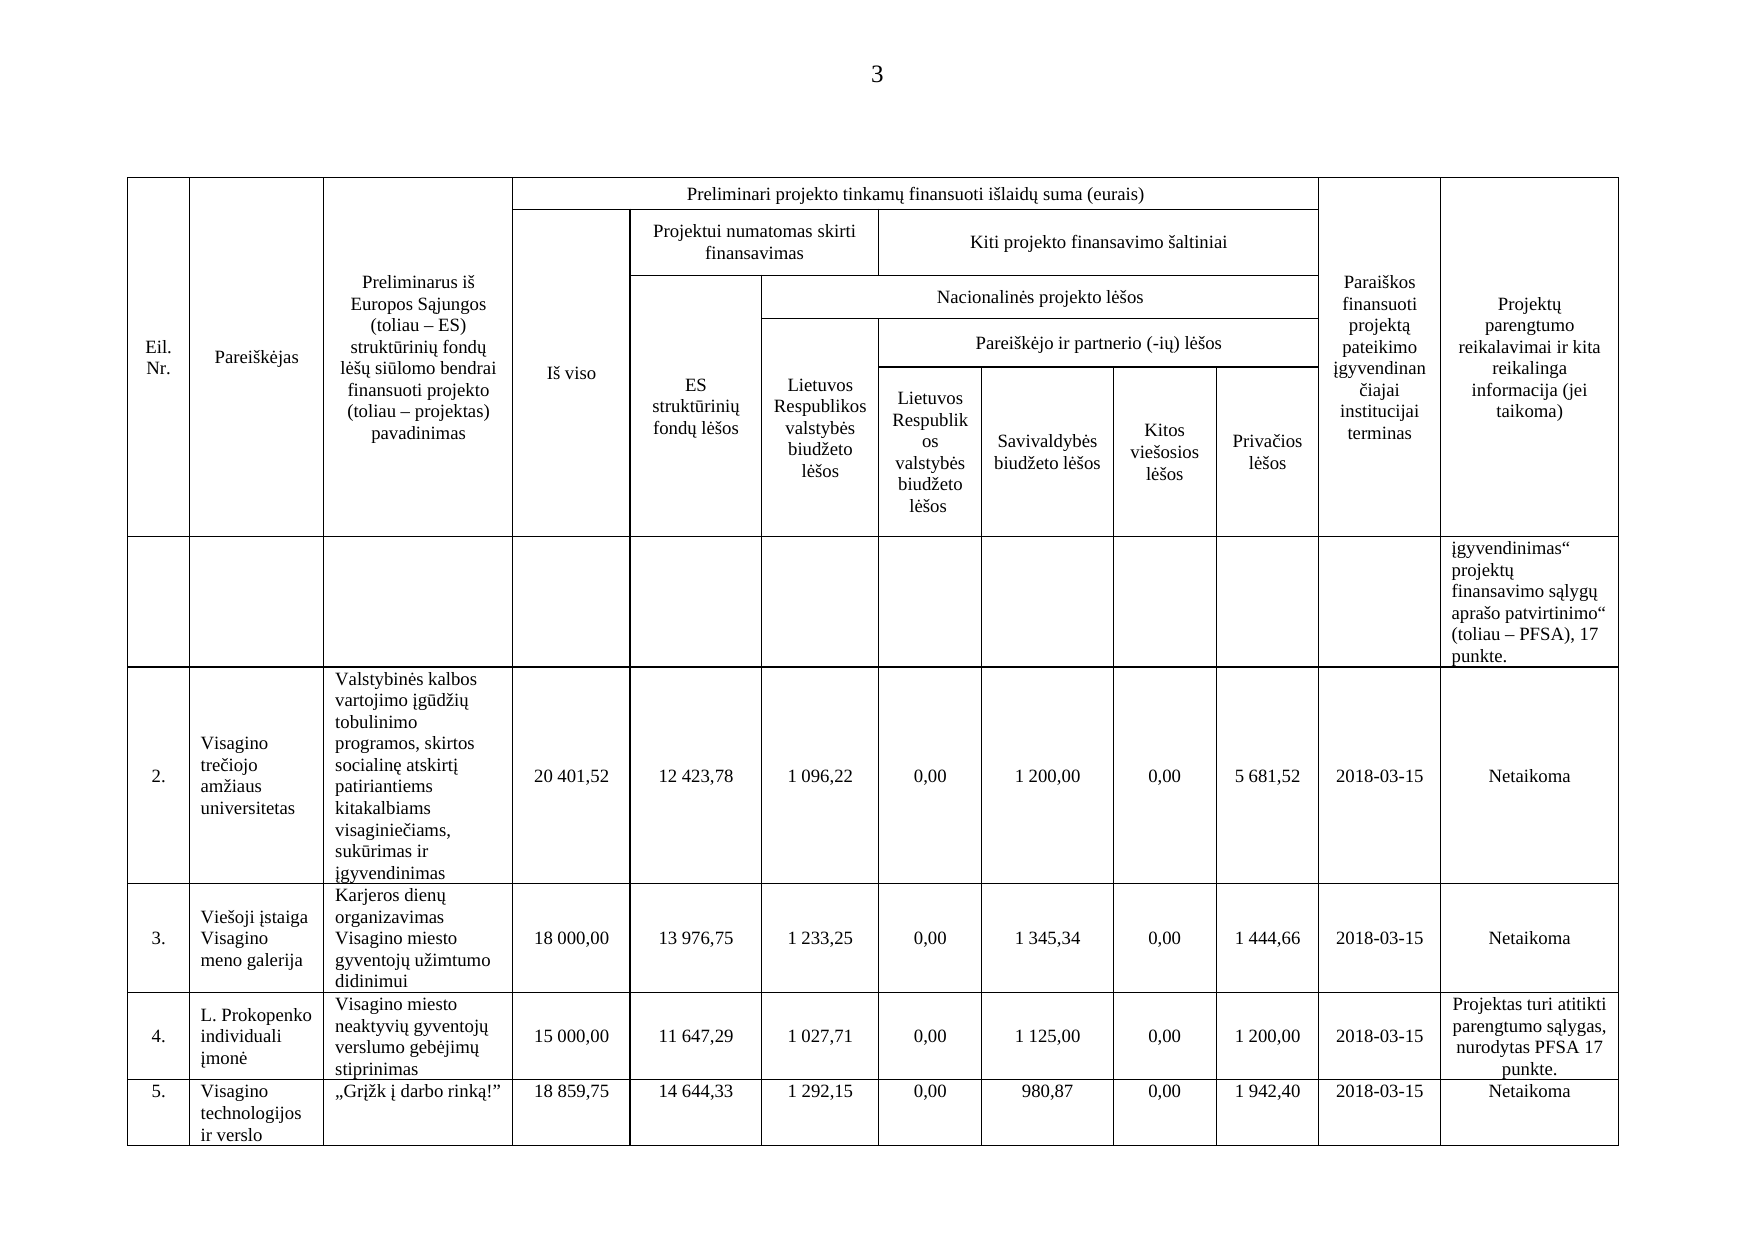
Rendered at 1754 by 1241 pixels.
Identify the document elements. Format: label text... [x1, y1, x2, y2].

table_cell [1619, 209, 1624, 274]
table_cell Projektas turi atitikti parengtumo sąlygas, nurodytas PFSA 17 punkte. [1441, 993, 1618, 1079]
table_cell 0,00 [1114, 884, 1216, 992]
table_cell 0,00 [879, 884, 981, 992]
table_header Eil. Nr. [128, 178, 189, 536]
table_cell 4. [128, 993, 189, 1079]
table_cell Netaikoma [1441, 884, 1618, 992]
table_cell [982, 537, 1113, 666]
table_cell 18 000,00 [513, 884, 629, 992]
table_cell [324, 537, 512, 666]
table_cell 2018-03-15 [1319, 1080, 1440, 1145]
table_cell [631, 537, 761, 666]
table_cell Valstybinės kalbos vartojimo įgūdžių tobulinimo programos, skirtos socialinę atskirtį patiriantiems kitakalbiams visaginiečiams, sukūrimas ir įgyvendinimas [324, 668, 512, 883]
table_cell 0,00 [1114, 668, 1216, 883]
table_cell Netaikoma [1441, 668, 1618, 883]
table_cell Projektui numatomas skirti finansavimas [631, 210, 878, 274]
table_cell Privačios lėšos [1217, 368, 1318, 536]
table_cell 1 444,66 [1217, 884, 1318, 992]
table_cell Visagino technologijos ir verslo [190, 1080, 323, 1145]
table_cell Visagino miesto neaktyvių gyventojų verslumo gebėjimų stiprinimas [324, 993, 512, 1079]
table_cell [1619, 366, 1624, 536]
table_cell Kiti projekto finansavimo šaltiniai [879, 210, 1318, 274]
table_cell [1619, 883, 1624, 992]
table_cell 2018-03-15 [1319, 993, 1440, 1079]
table_cell Karjeros dienų organizavimas Visagino miesto gyventojų užimtumo didinimui [324, 884, 512, 992]
table_cell [1217, 537, 1318, 666]
table_cell Netaikoma [1441, 1080, 1618, 1145]
table_cell 0,00 [1114, 993, 1216, 1079]
table_cell 1 345,34 [982, 884, 1113, 992]
table_cell 13 976,75 [631, 884, 761, 992]
table_cell 2018-03-15 [1319, 884, 1440, 992]
table_cell 1 125,00 [982, 993, 1113, 1079]
table_header Pareiškėjas [190, 178, 323, 536]
table_cell [1619, 318, 1624, 366]
table_cell 5. [128, 1080, 189, 1145]
table_cell Pareiškėjo ir partnerio (-ių) lėšos [879, 319, 1318, 366]
table_cell [879, 537, 981, 666]
table_cell 1 200,00 [982, 668, 1113, 883]
table_cell Nacionalinės projekto lėšos [762, 276, 1318, 318]
table_cell 12 423,78 [631, 668, 761, 883]
table_cell 2. [128, 668, 189, 883]
table_cell [1619, 536, 1624, 666]
table_header Preliminarus iš Europos Sąjungos (toliau – ES) struktūrinių fondų lėšų siūlomo bendrai finansuoti projekto (toliau – projektas) pavadinimas [324, 178, 512, 536]
table_cell [190, 537, 323, 666]
table_cell 11 647,29 [631, 993, 761, 1079]
table_cell 1 292,15 [762, 1080, 878, 1145]
table_cell [1619, 1079, 1624, 1145]
table_cell 3. [128, 884, 189, 992]
table_header Preliminari projekto tinkamų finansuoti išlaidų suma (eurais) [513, 178, 1318, 208]
table_cell Lietuvos Respublikos valstybės biudžeto lėšos [879, 368, 981, 536]
table_cell 0,00 [1114, 1080, 1216, 1145]
table_cell 18 859,75 [513, 1080, 629, 1145]
table_cell 1 233,25 [762, 884, 878, 992]
table_cell 15 000,00 [513, 993, 629, 1079]
table_cell 0,00 [879, 993, 981, 1079]
table_header Projektų parengtumo reikalavimai ir kita reikalinga informacija (jei taikoma) [1441, 178, 1618, 536]
table_cell Iš viso [513, 210, 629, 536]
table_cell 0,00 [879, 1080, 981, 1145]
table_cell [1114, 537, 1216, 666]
table_cell Savivaldybės biudžeto lėšos [982, 368, 1113, 536]
table_header Paraiškos finansuoti projektą pateikimo įgyvendinančiajai institucijai terminas [1319, 178, 1440, 536]
table_cell 0,00 [879, 668, 981, 883]
table_cell 5 681,52 [1217, 668, 1318, 883]
table_cell 1 027,71 [762, 993, 878, 1079]
table_cell [762, 537, 878, 666]
table_cell 1 942,40 [1217, 1080, 1318, 1145]
table_cell Kitos viešosios lėšos [1114, 368, 1216, 536]
table_cell [128, 537, 189, 666]
table_cell 20 401,52 [513, 668, 629, 883]
table_cell įgyvendinimas“ projektų finansavimo sąlygų aprašo patvirtinimo“ (toliau – PFSA), 17 punkte. [1441, 537, 1618, 666]
table_cell 1 096,22 [762, 668, 878, 883]
table_cell Viešoji įstaiga Visagino meno galerija [190, 884, 323, 992]
table_cell 1 200,00 [1217, 993, 1318, 1079]
table_cell 14 644,33 [631, 1080, 761, 1145]
table_cell [513, 537, 629, 666]
table_cell 980,87 [982, 1080, 1113, 1145]
table_cell ES struktūrinių fondų lėšos [631, 276, 761, 536]
table_cell 2018-03-15 [1319, 668, 1440, 883]
table_cell L. Prokopenko individuali įmonė [190, 993, 323, 1079]
table_cell [1619, 992, 1624, 1079]
table_header [1619, 177, 1624, 208]
table_cell „Grįžk į darbo rinką!” [324, 1080, 512, 1145]
table_cell [1619, 666, 1624, 883]
table_cell [1319, 537, 1440, 666]
table_cell Lietuvos Respublikos valstybės biudžeto lėšos [762, 319, 878, 536]
table_cell [1619, 275, 1624, 318]
table_cell Visagino trečiojo amžiaus universitetas [190, 668, 323, 883]
